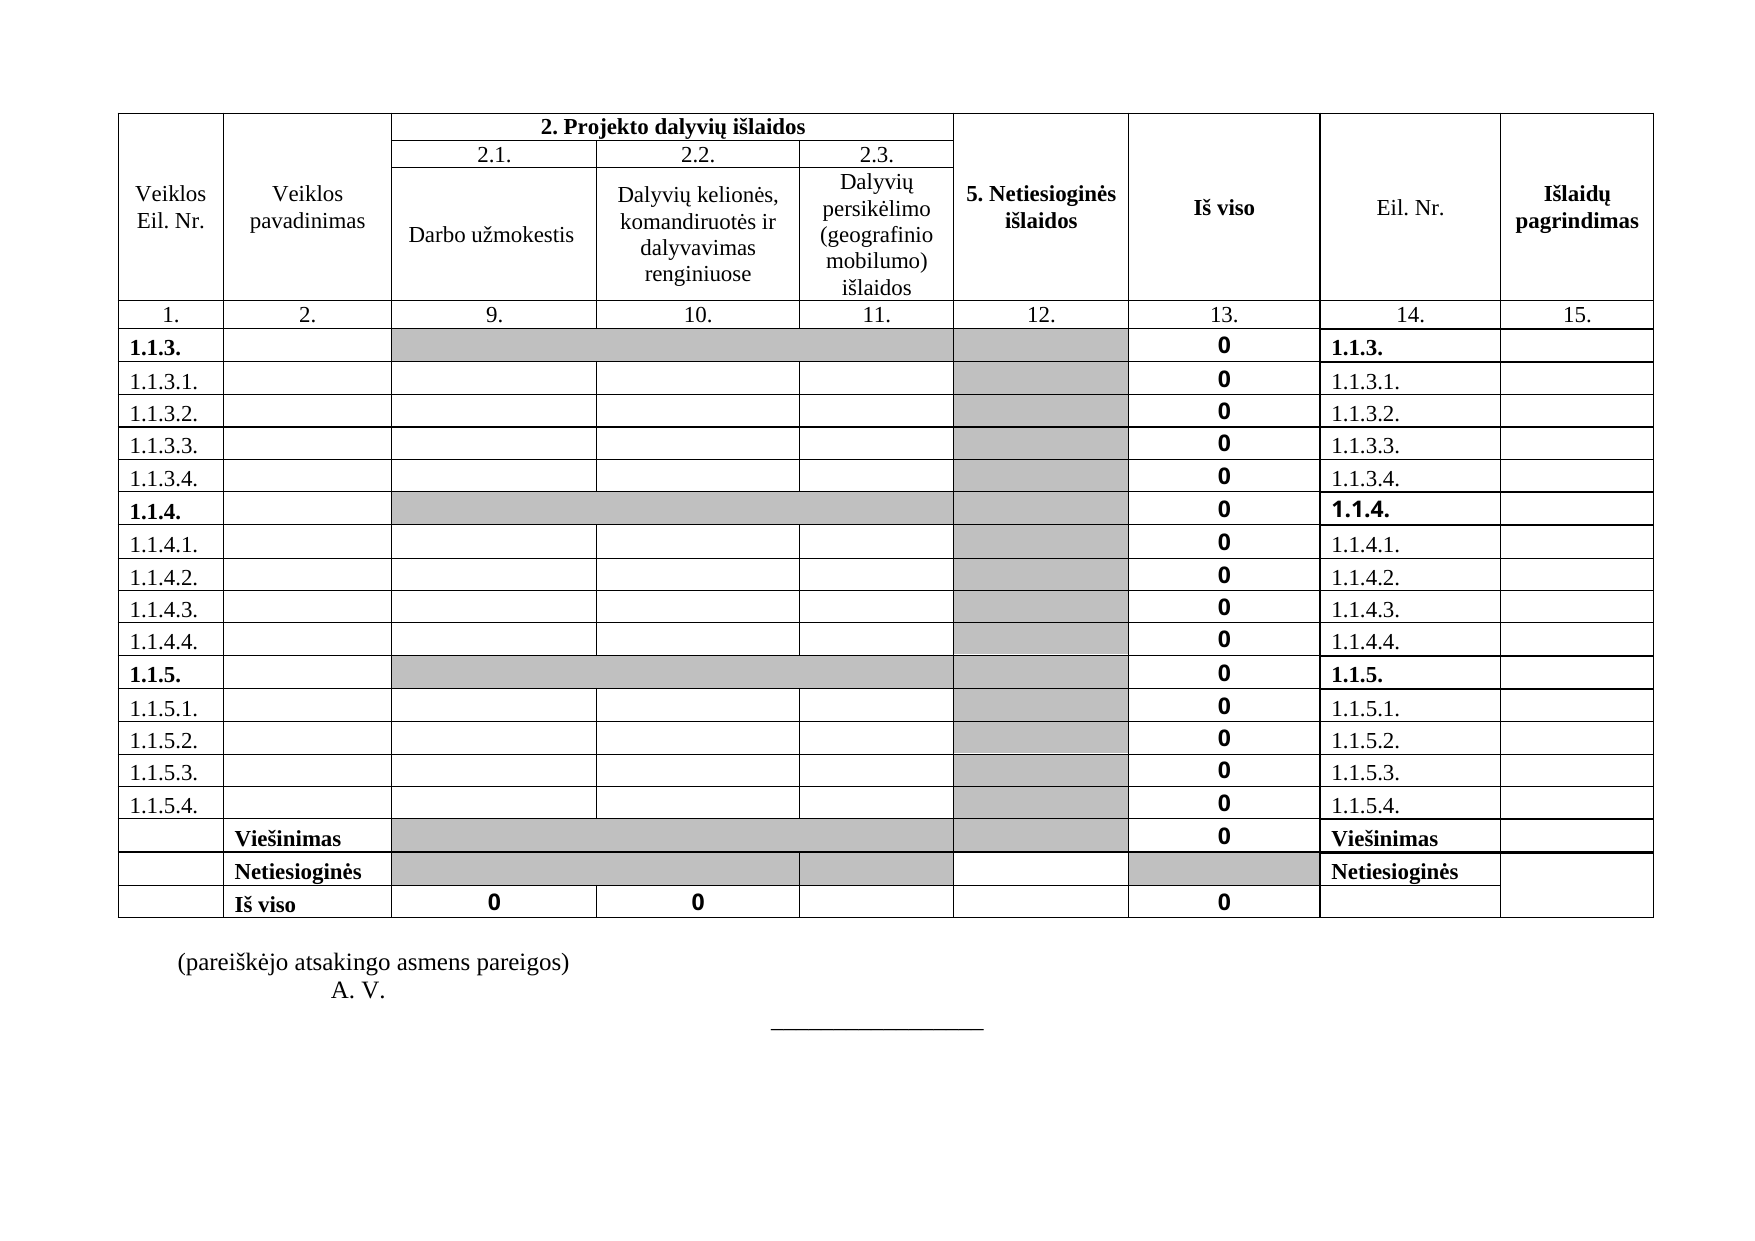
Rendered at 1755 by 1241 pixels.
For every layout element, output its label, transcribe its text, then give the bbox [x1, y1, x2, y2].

table_cell [1501, 885, 1653, 917]
table_cell [392, 787, 596, 818]
table_cell [800, 623, 953, 654]
table_header Iš viso [1129, 114, 1319, 300]
table_cell [224, 623, 391, 654]
table_header Veiklos Eil. Nr. [119, 114, 223, 300]
table_cell [1501, 722, 1653, 753]
table_cell [392, 395, 596, 426]
table_cell 1.1.3. [1321, 330, 1500, 361]
table_cell [800, 362, 953, 394]
table_cell [597, 755, 799, 786]
table_cell [954, 492, 1128, 524]
table_cell [597, 460, 799, 491]
table_cell 0 [1129, 492, 1319, 524]
table_cell [224, 755, 391, 786]
table_cell [1501, 820, 1653, 851]
table_cell [954, 559, 1128, 590]
table_cell [1129, 853, 1319, 885]
table_cell 1. [119, 301, 223, 327]
table_cell [392, 853, 799, 885]
table_cell [392, 819, 799, 851]
table_cell [954, 656, 1128, 688]
table_cell [954, 395, 1128, 426]
table_cell 1.1.3.2. [119, 395, 223, 426]
table_cell [224, 460, 391, 491]
table_cell [392, 689, 596, 721]
table_cell Iš viso [224, 886, 391, 917]
table_cell [224, 329, 391, 361]
table_cell [800, 755, 953, 786]
table_cell [1501, 330, 1653, 361]
table_cell 9. [392, 301, 596, 327]
table_cell [800, 460, 953, 491]
table_cell [224, 591, 391, 622]
table_cell 0 [1129, 559, 1319, 590]
table_cell [1501, 591, 1653, 622]
table_cell [224, 428, 391, 459]
table_cell [800, 395, 953, 426]
table_cell [954, 428, 1128, 459]
table_cell [954, 886, 1128, 917]
table_cell [597, 623, 799, 654]
table_cell 1.1.5.1. [119, 689, 223, 721]
table_cell [597, 689, 799, 721]
table_cell 1.1.4. [1321, 493, 1500, 524]
table_cell [954, 623, 1128, 654]
table_cell [954, 460, 1128, 491]
table_cell 1.1.3. [119, 329, 223, 361]
table_cell [392, 460, 596, 491]
table_cell 2.3. [800, 141, 953, 167]
table_cell [392, 591, 596, 622]
table_cell Netiesioginės [224, 853, 391, 885]
table_cell [1321, 886, 1500, 917]
table_cell 14. [1321, 301, 1500, 327]
table_cell [224, 689, 391, 721]
table_cell 0 [392, 886, 596, 917]
table_cell 1.1.3.1. [1321, 363, 1500, 394]
table_cell 0 [1129, 819, 1319, 851]
table_cell [954, 362, 1128, 394]
table_cell 1.1.5. [119, 656, 223, 688]
table_cell [1501, 623, 1653, 654]
table_cell [1501, 526, 1653, 558]
table_cell 0 [1129, 886, 1319, 917]
table_cell [799, 819, 953, 851]
table_header Išlaidų pagrindimas [1501, 114, 1653, 300]
table_cell 1.1.5.2. [119, 722, 223, 753]
text A. V. [118, 976, 1636, 1004]
table_cell 1.1.4.1. [1321, 526, 1500, 558]
table_cell [1501, 755, 1653, 786]
table_cell 0 [1129, 395, 1319, 426]
table_cell 0 [1129, 656, 1319, 688]
table_cell [392, 623, 596, 654]
table_cell 1.1.4.2. [1321, 559, 1500, 590]
table_cell 2.1. [392, 141, 596, 167]
table_cell [392, 656, 799, 688]
table_cell 1.1.3.4. [119, 460, 223, 491]
table_cell [954, 853, 1128, 885]
table_cell [224, 492, 391, 524]
table_cell 1.1.5.4. [1321, 787, 1500, 818]
table_cell Dalyvių persikėlimo (geografinio mobilumo) išlaidos [800, 168, 953, 300]
table_cell [800, 525, 953, 558]
table_header 2. Projekto dalyvių išlaidos [392, 114, 953, 140]
table_cell 1.1.5.4. [119, 787, 223, 818]
table_cell [1501, 690, 1653, 721]
table_cell [597, 787, 799, 818]
table_cell 1.1.4.4. [1321, 623, 1500, 654]
table_cell [954, 591, 1128, 622]
table_cell [800, 428, 953, 459]
table_cell 1.1.3.1. [119, 362, 223, 394]
table_cell 2.2. [597, 141, 799, 167]
table_cell [800, 591, 953, 622]
table_cell [224, 656, 391, 688]
table_cell 1.1.3.4. [1321, 460, 1500, 491]
table_cell [597, 591, 799, 622]
table_cell [954, 722, 1128, 753]
table_cell [800, 886, 953, 917]
table_cell 1.1.3.2. [1321, 395, 1500, 426]
table_cell [799, 329, 953, 361]
table_cell [799, 656, 953, 688]
table_cell 1.1.5.2. [1321, 722, 1500, 753]
table_cell Netiesioginės [1321, 854, 1500, 885]
table_cell 0 [1129, 460, 1319, 491]
table_cell [224, 362, 391, 394]
table_cell 0 [597, 886, 799, 917]
table_cell Dalyvių kelionės, komandiruotės ir dalyvavimas renginiuose [597, 168, 799, 300]
table_cell [597, 362, 799, 394]
table_cell 1.1.3.3. [119, 428, 223, 459]
table_cell [597, 722, 799, 753]
table_cell 0 [1129, 525, 1319, 558]
table_cell 1.1.5.3. [1321, 755, 1500, 786]
table_cell 13. [1129, 301, 1319, 327]
table_header Veiklos pavadinimas [224, 114, 391, 300]
table_cell [224, 722, 391, 753]
table_cell 0 [1129, 591, 1319, 622]
table_cell [799, 492, 953, 524]
table_cell 1.1.4.1. [119, 525, 223, 558]
table_cell 0 [1129, 428, 1319, 459]
table_cell [119, 819, 223, 851]
table_cell 1.1.4.4. [119, 623, 223, 654]
table_cell [392, 755, 596, 786]
table_cell [1501, 363, 1653, 394]
table_cell [800, 689, 953, 721]
table_cell [1501, 428, 1653, 459]
table_cell [119, 886, 223, 917]
table_cell 1.1.4.2. [119, 559, 223, 590]
table_cell [954, 689, 1128, 721]
table_cell 0 [1129, 787, 1319, 818]
table_cell 12. [954, 301, 1128, 327]
table_cell 1.1.5.3. [119, 755, 223, 786]
table_cell [800, 787, 953, 818]
table_cell [954, 819, 1128, 851]
table_cell [597, 559, 799, 590]
text _________________ [118, 1004, 1636, 1033]
table_cell 1.1.4. [119, 492, 223, 524]
table_cell [392, 428, 596, 459]
table_cell [392, 329, 799, 361]
table_cell 1.1.5.1. [1321, 690, 1500, 721]
table_cell 11. [800, 301, 953, 327]
table_cell Viešinimas [224, 819, 391, 851]
table_cell [392, 559, 596, 590]
table_header 5. Netiesioginės išlaidos [954, 114, 1128, 300]
text (pareiškėjo atsakingo asmens pareigos) [118, 947, 1636, 976]
table_cell 0 [1129, 689, 1319, 721]
table_cell [1501, 460, 1653, 491]
table_cell [392, 722, 596, 753]
table_cell [119, 853, 223, 885]
table_cell 15. [1501, 301, 1653, 327]
table_cell 0 [1129, 329, 1319, 361]
table_cell [954, 755, 1128, 786]
table_cell [1501, 787, 1653, 818]
table_cell 1.1.4.3. [1321, 591, 1500, 622]
table_cell [954, 787, 1128, 818]
table_cell 1.1.5. [1321, 657, 1500, 688]
table_cell [1501, 657, 1653, 688]
table_cell [1501, 854, 1653, 885]
table_cell [597, 395, 799, 426]
table_cell 0 [1129, 362, 1319, 394]
table_cell [954, 525, 1128, 558]
table_cell [800, 853, 953, 885]
table_cell [224, 525, 391, 558]
table_cell 1.1.4.3. [119, 591, 223, 622]
table_header Eil. Nr. [1321, 114, 1500, 300]
table_cell [954, 329, 1128, 361]
table_cell 10. [597, 301, 799, 327]
table_cell [597, 428, 799, 459]
table_cell [392, 492, 799, 524]
table_cell [392, 362, 596, 394]
table_cell [1501, 493, 1653, 524]
table_cell 2. [224, 301, 391, 327]
table_cell [224, 395, 391, 426]
table_cell 0 [1129, 623, 1319, 654]
table_cell [224, 559, 391, 590]
table_cell [1501, 559, 1653, 590]
table_cell [224, 787, 391, 818]
table_cell 1.1.3.3. [1321, 428, 1500, 459]
table_cell [800, 559, 953, 590]
table_cell [800, 722, 953, 753]
table_cell Viešinimas [1321, 820, 1500, 851]
table_cell 0 [1129, 755, 1319, 786]
table_cell [597, 525, 799, 558]
table_cell [1501, 395, 1653, 426]
table_cell Darbo užmokestis [392, 168, 596, 300]
table_cell [392, 525, 596, 558]
table_cell 0 [1129, 722, 1319, 753]
